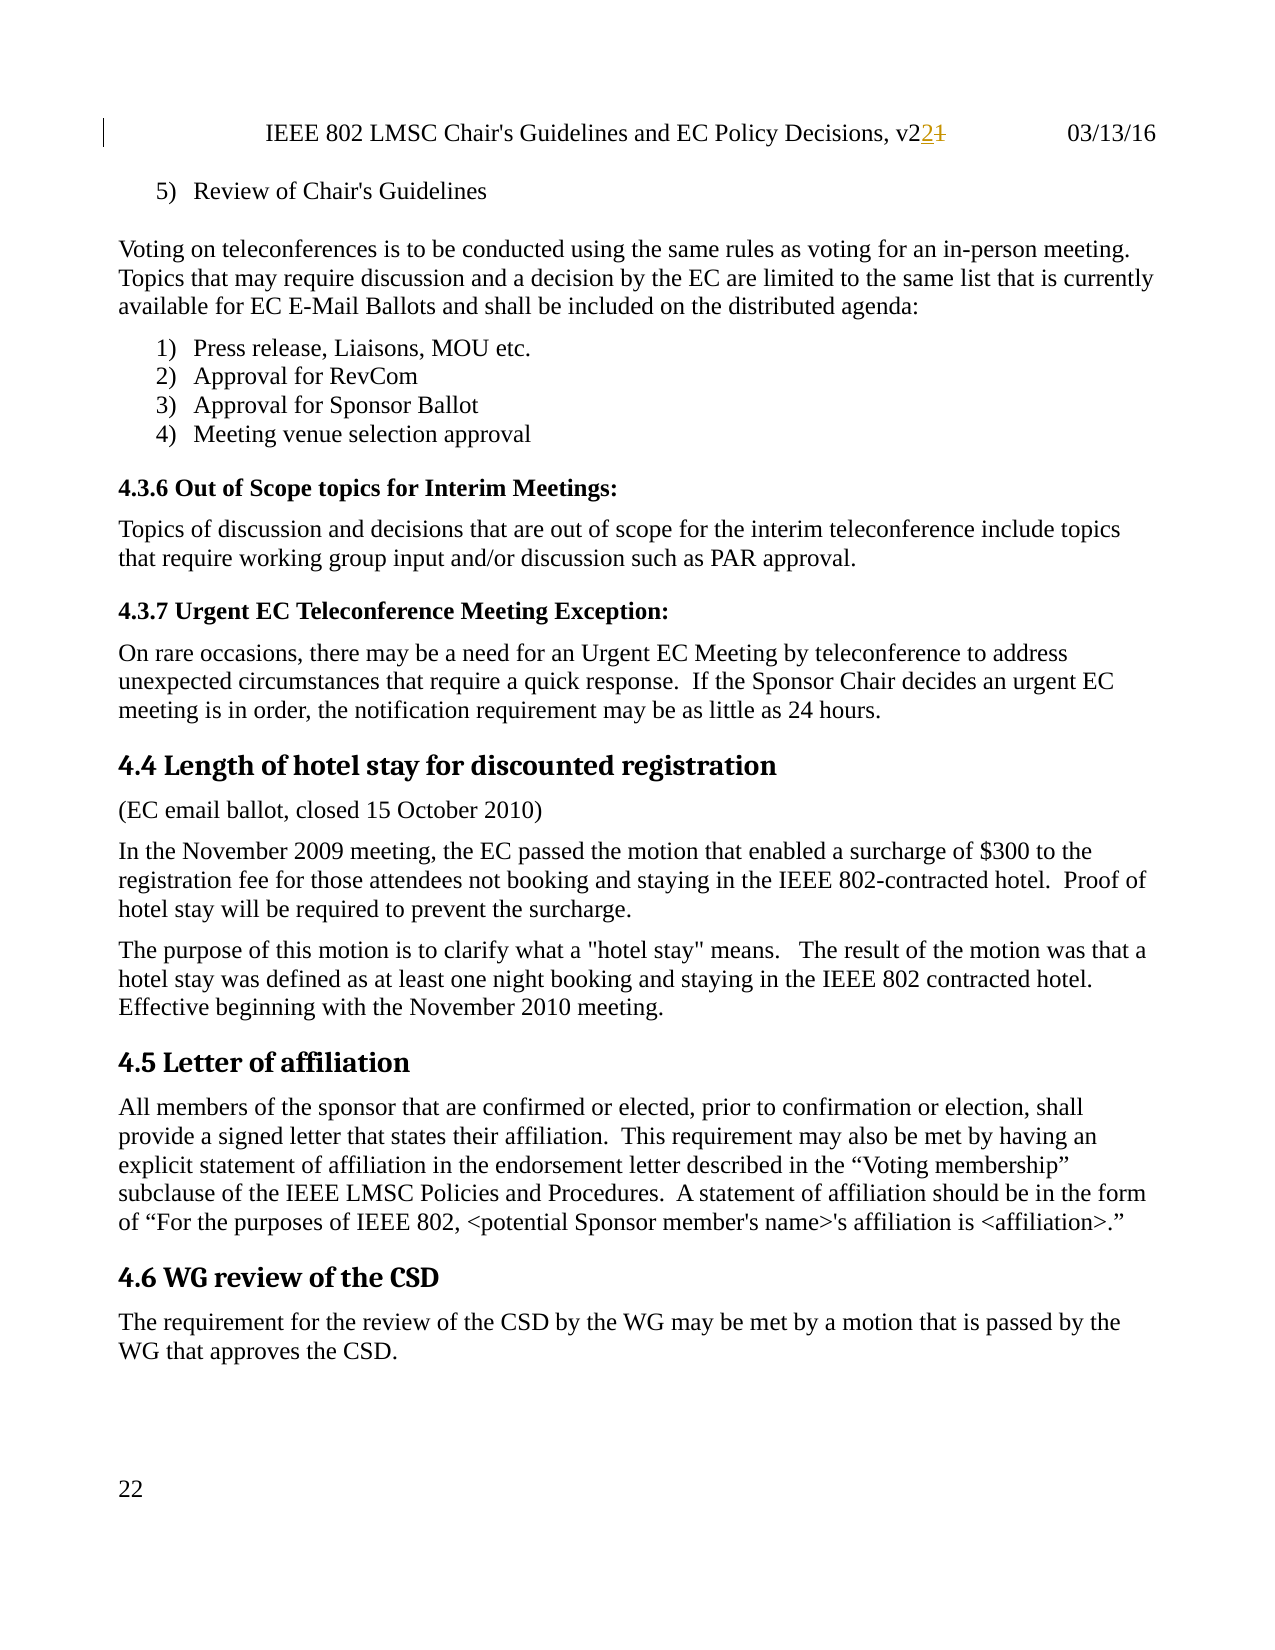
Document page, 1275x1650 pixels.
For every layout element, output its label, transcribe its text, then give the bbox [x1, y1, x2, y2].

text The requirement for the review of the CSD by the WG may be met by a motion that is passed by the WG that approves the CSD. [118, 1307, 1157, 1364]
subtitle Out of Scope topics for Interim Meetings: [118, 473, 1157, 501]
text Voting on teleconferences is to be conducted using the same rules as voting for an in-person meeting. Topics that may require discussion and a decision by the EC are limited to the same list that is currently available for EC E-Mail Ballots and shall be included on the distributed agenda: [118, 234, 1157, 320]
text Topics of discussion and decisions that are out of scope for the interim teleconference include topics that require working group input and/or discussion such as PAR approval. [118, 514, 1157, 571]
list Approval for Sponsor Ballot [156, 390, 1157, 419]
subtitle WG review of the CSD [118, 1261, 1157, 1294]
text In the November 2009 meeting, the EC passed the motion that enabled a surcharge of $300 to the registration fee for those attendees not booking and staying in the IEEE 802-contracted hotel. Proof of hotel stay will be required to prevent the surcharge. [118, 836, 1157, 922]
text (EC email ballot, closed 15 October 2010) [118, 795, 1157, 824]
list Review of Chair's Guidelines [156, 176, 1157, 234]
text All members of the sponsor that are confirmed or elected, prior to confirmation or election, shall provide a signed letter that states their affiliation. This requirement may also be met by having an explicit statement of affiliation in the endorsement letter described in the “Voting membership” subclause of the IEEE LMSC Policies and Procedures. A statement of affiliation should be in the form of “For the purposes of IEEE 802, <potential Sponsor member's name>'s affiliation is <affiliation>.” [118, 1092, 1157, 1236]
subtitle Urgent EC Teleconference Meeting Exception: [118, 596, 1157, 625]
text The purpose of this motion is to clarify what a "hotel stay" means. The result of the motion was that a hotel stay was defined as at least one night booking and staying in the IEEE 802 contracted hotel. Effective beginning with the November 2010 meeting. [118, 935, 1157, 1021]
subtitle Length of hotel stay for discounted registration [118, 749, 1157, 782]
subtitle Letter of affiliation [118, 1046, 1157, 1080]
text On rare occasions, there may be a need for an Urgent EC Meeting by teleconference to address unexpected circumstances that require a quick response. If the Sponsor Chair decides an urgent EC meeting is in order, the notification requirement may be as little as 24 hours. [118, 638, 1157, 724]
list Press release, Liaisons, MOU etc. [156, 333, 1157, 361]
list Approval for RevCom [156, 361, 1157, 390]
list Meeting venue selection approval [156, 419, 1157, 448]
